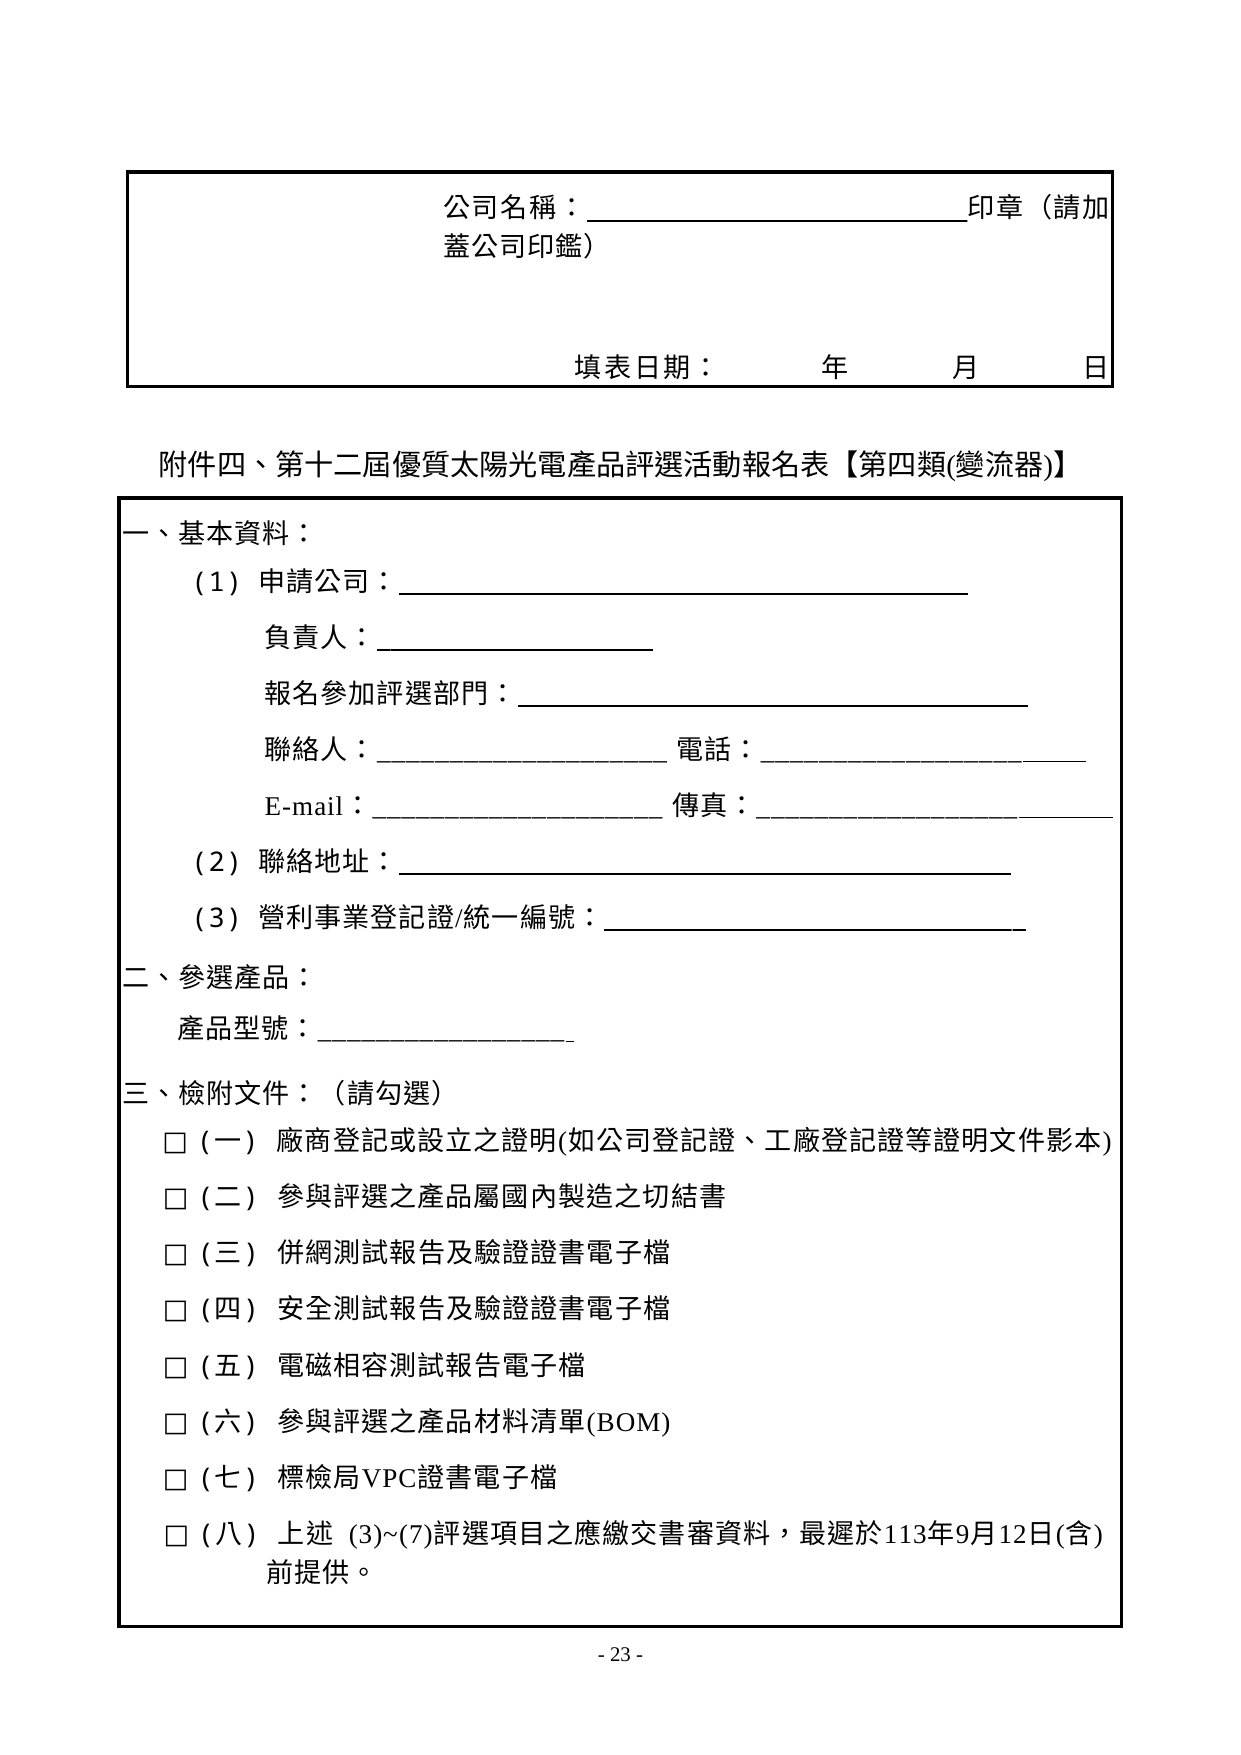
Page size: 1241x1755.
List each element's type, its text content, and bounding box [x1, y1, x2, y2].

table_header 一、基本資料： 申請公司： 負責人： 報名參加評選部門： 聯絡人：____________________ 電話：__________________ E-mail：____________________ 傳真：__________________ 聯絡地址： 營利事業登記證/統一編號： 二、參選產品： 產品型號：_________________ 三、檢附文件：（請勾選） □ (一) 廠商登記或設立之證明(如公司登記證、工廠登記證等證明文件影本) □ (二) 參與評選之產品屬國內製造之切結書 □ (三) 併網測試報告及驗證證書電子檔 □ (四) 安全測試報告及驗證證書電子檔 □ (五) 電磁相容測試報告電子檔 □ (六) 參與評選之產品材料清單(BOM) □ (七) 標檢局VPC證書電子檔 □ (八) 上述 (3)~(7)評選項目之應繳交書審資料，最遲於113年9月12日(含)前提供。 [121, 500, 1120, 1625]
table_header 一、基本資料： 申請公司 ： 負責人姓名 ： 報名參加評選部門： 聯絡人： ________________ 電話：________________ E-mail：_________________ 傳真：________________ 聯絡地址：______________________________________ 營利事業登記證/統一編號：________________ 二、參選產品： 產品型號：________________ 產品規格： 三、檢附文件：（請勾選） □ (一) 廠商登記或設立之證明(如公司登記證、工廠登記證等證明文件影本) □ (二) 參與評選之產品屬國內製造之切結書 公司名稱： 印章（請加蓋公司印鑑） 填表日期： 年 月 日 [129, 174, 1111, 385]
text 附件四、第十二屆優質太陽光電產品評選活動報名表【第四類(變流器)】 [118, 442, 1122, 484]
